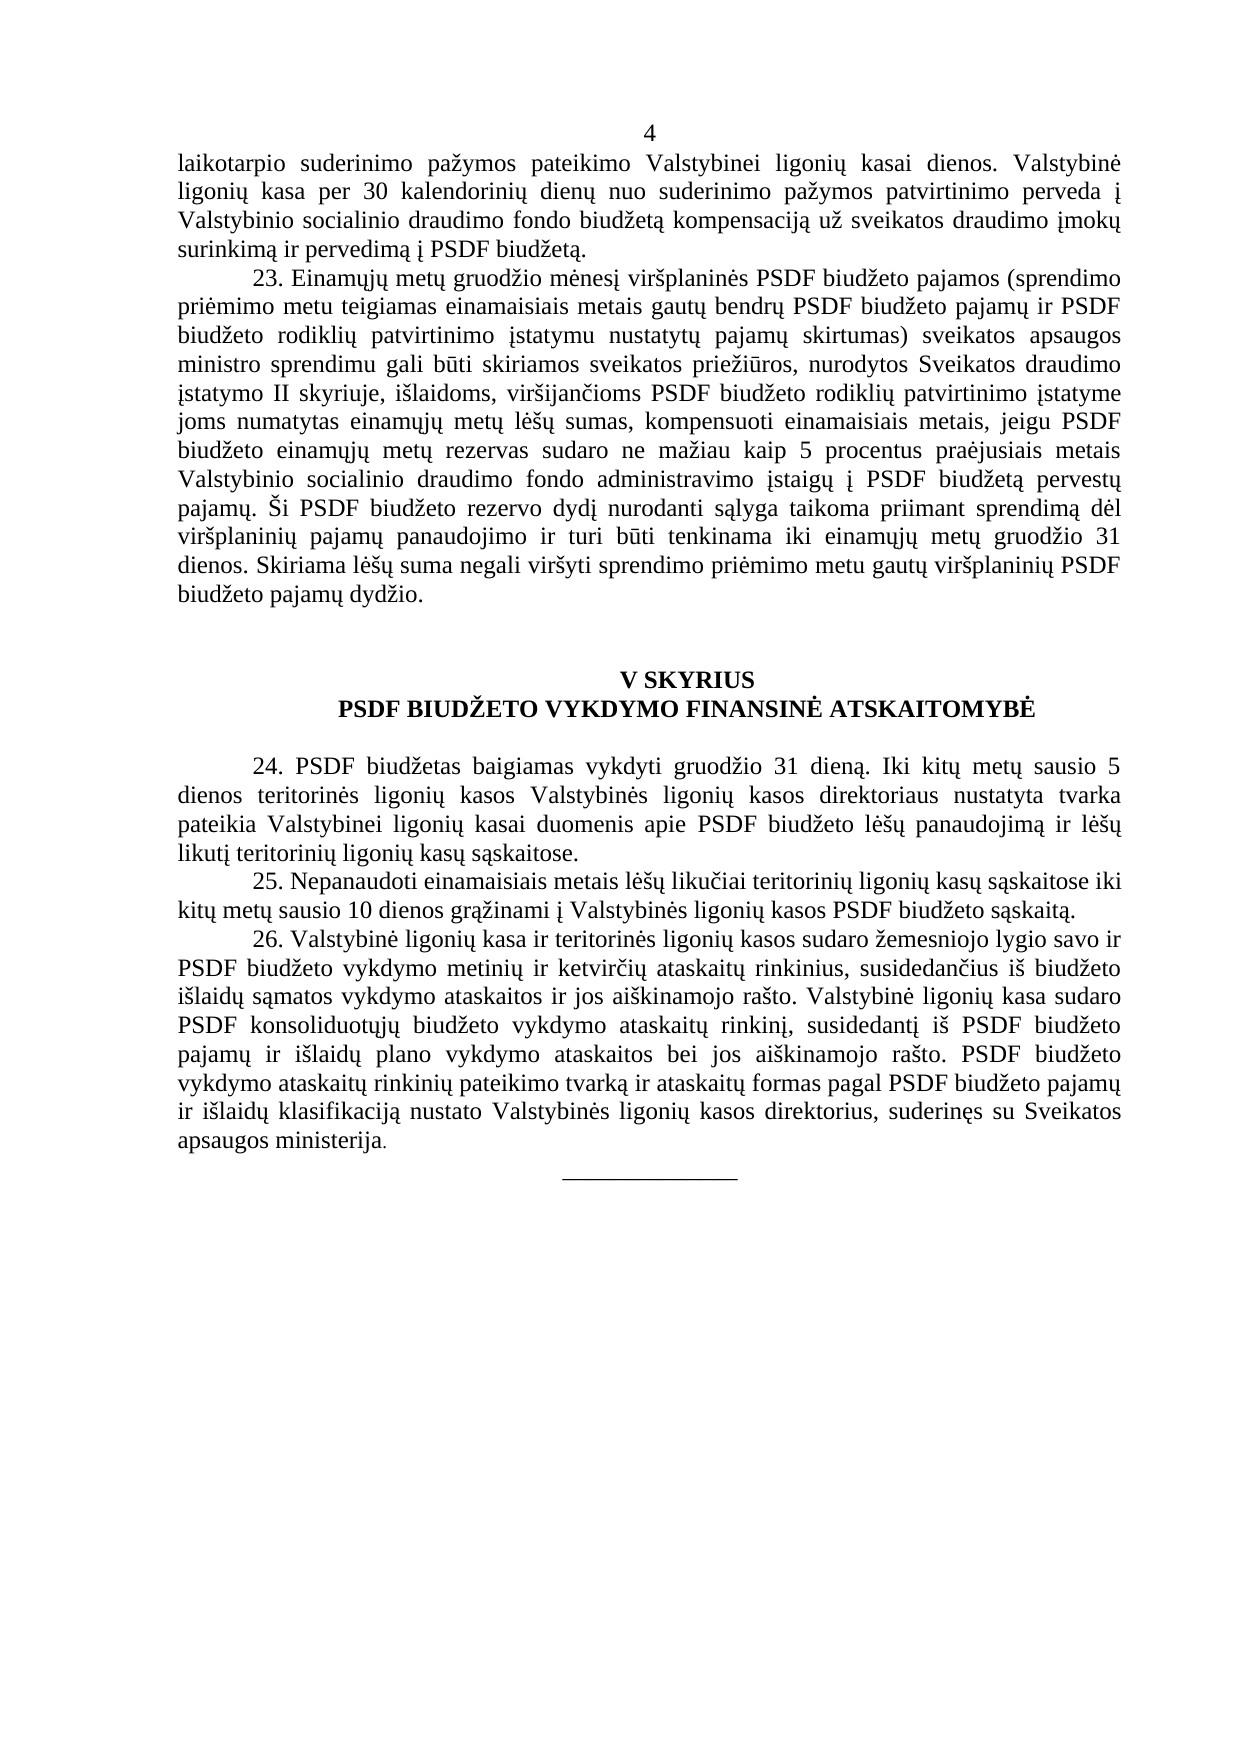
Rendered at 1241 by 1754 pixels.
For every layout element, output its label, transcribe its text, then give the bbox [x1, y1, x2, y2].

text PSDF BIUDŽETO VYKDYMO FINANSINĖ ATSKAITOMYBĖ [177, 694, 1122, 723]
text 26. Valstybinė ligonių kasa ir teritorinės ligonių kasos sudaro žemesniojo lygio savo ir PSDF biudžeto vykdymo metinių ir ketvirčių ataskaitų rinkinius, susidedančius iš biudžeto išlaidų sąmatos vykdymo ataskaitos ir jos aiškinamojo rašto. Valstybinė ligonių kasa sudaro PSDF konsoliduotųjų biudžeto vykdymo ataskaitų rinkinį, susidedantį iš PSDF biudžeto pajamų ir išlaidų plano vykdymo ataskaitos bei jos aiškinamojo rašto. PSDF biudžeto vykdymo ataskaitų rinkinių pateikimo tvarką ir ataskaitų formas pagal PSDF biudžeto pajamų ir išlaidų klasifikaciją nustato Valstybinės ligonių kasos direktorius, suderinęs su Sveikatos apsaugos ministerija. [177, 924, 1122, 1154]
text laikotarpio suderinimo pažymos pateikimo Valstybinei ligonių kasai dienos. Valstybinė ligonių kasa per 30 kalendorinių dienų nuo suderinimo pažymos patvirtinimo perveda į Valstybinio socialinio draudimo fondo biudžetą kompensaciją už sveikatos draudimo įmokų surinkimą ir pervedimą į PSDF biudžetą. [177, 148, 1122, 263]
text V SKYRIUS [177, 665, 1122, 694]
text 23. Einamųjų metų gruodžio mėnesį viršplaninės PSDF biudžeto pajamos (sprendimo priėmimo metu teigiamas einamaisiais metais gautų bendrų PSDF biudžeto pajamų ir PSDF biudžeto rodiklių patvirtinimo įstatymu nustatytų pajamų skirtumas) sveikatos apsaugos ministro sprendimu gali būti skiriamos sveikatos priežiūros, nurodytos Sveikatos draudimo įstatymo II skyriuje, išlaidoms, viršijančioms PSDF biudžeto rodiklių patvirtinimo įstatyme joms numatytas einamųjų metų lėšų sumas, kompensuoti einamaisiais metais, jeigu PSDF biudžeto einamųjų metų rezervas sudaro ne mažiau kaip 5 procentus praėjusiais metais Valstybinio socialinio draudimo fondo administravimo įstaigų į PSDF biudžetą pervestų pajamų. Ši PSDF biudžeto rezervo dydį nurodanti sąlyga taikoma priimant sprendimą dėl viršplaninių pajamų panaudojimo ir turi būti tenkinama iki einamųjų metų gruodžio 31 dienos. Skiriama lėšų suma negali viršyti sprendimo priėmimo metu gautų viršplaninių PSDF biudžeto pajamų dydžio. [177, 263, 1122, 608]
text 25. Nepanaudoti einamaisiais metais lėšų likučiai teritorinių ligonių kasų sąskaitose iki kitų metų sausio 10 dienos grąžinami į Valstybinės ligonių kasos PSDF biudžeto sąskaitą. [177, 866, 1122, 924]
text 24. PSDF biudžetas baigiamas vykdyti gruodžio 31 dieną. Iki kitų metų sausio 5 dienos teritorinės ligonių kasos Valstybinės ligonių kasos direktoriaus nustatyta tvarka pateikia Valstybinei ligonių kasai duomenis apie PSDF biudžeto lėšų panaudojimą ir lėšų likutį teritorinių ligonių kasų sąskaitose. [177, 751, 1122, 866]
text ______________ [177, 1154, 1122, 1183]
